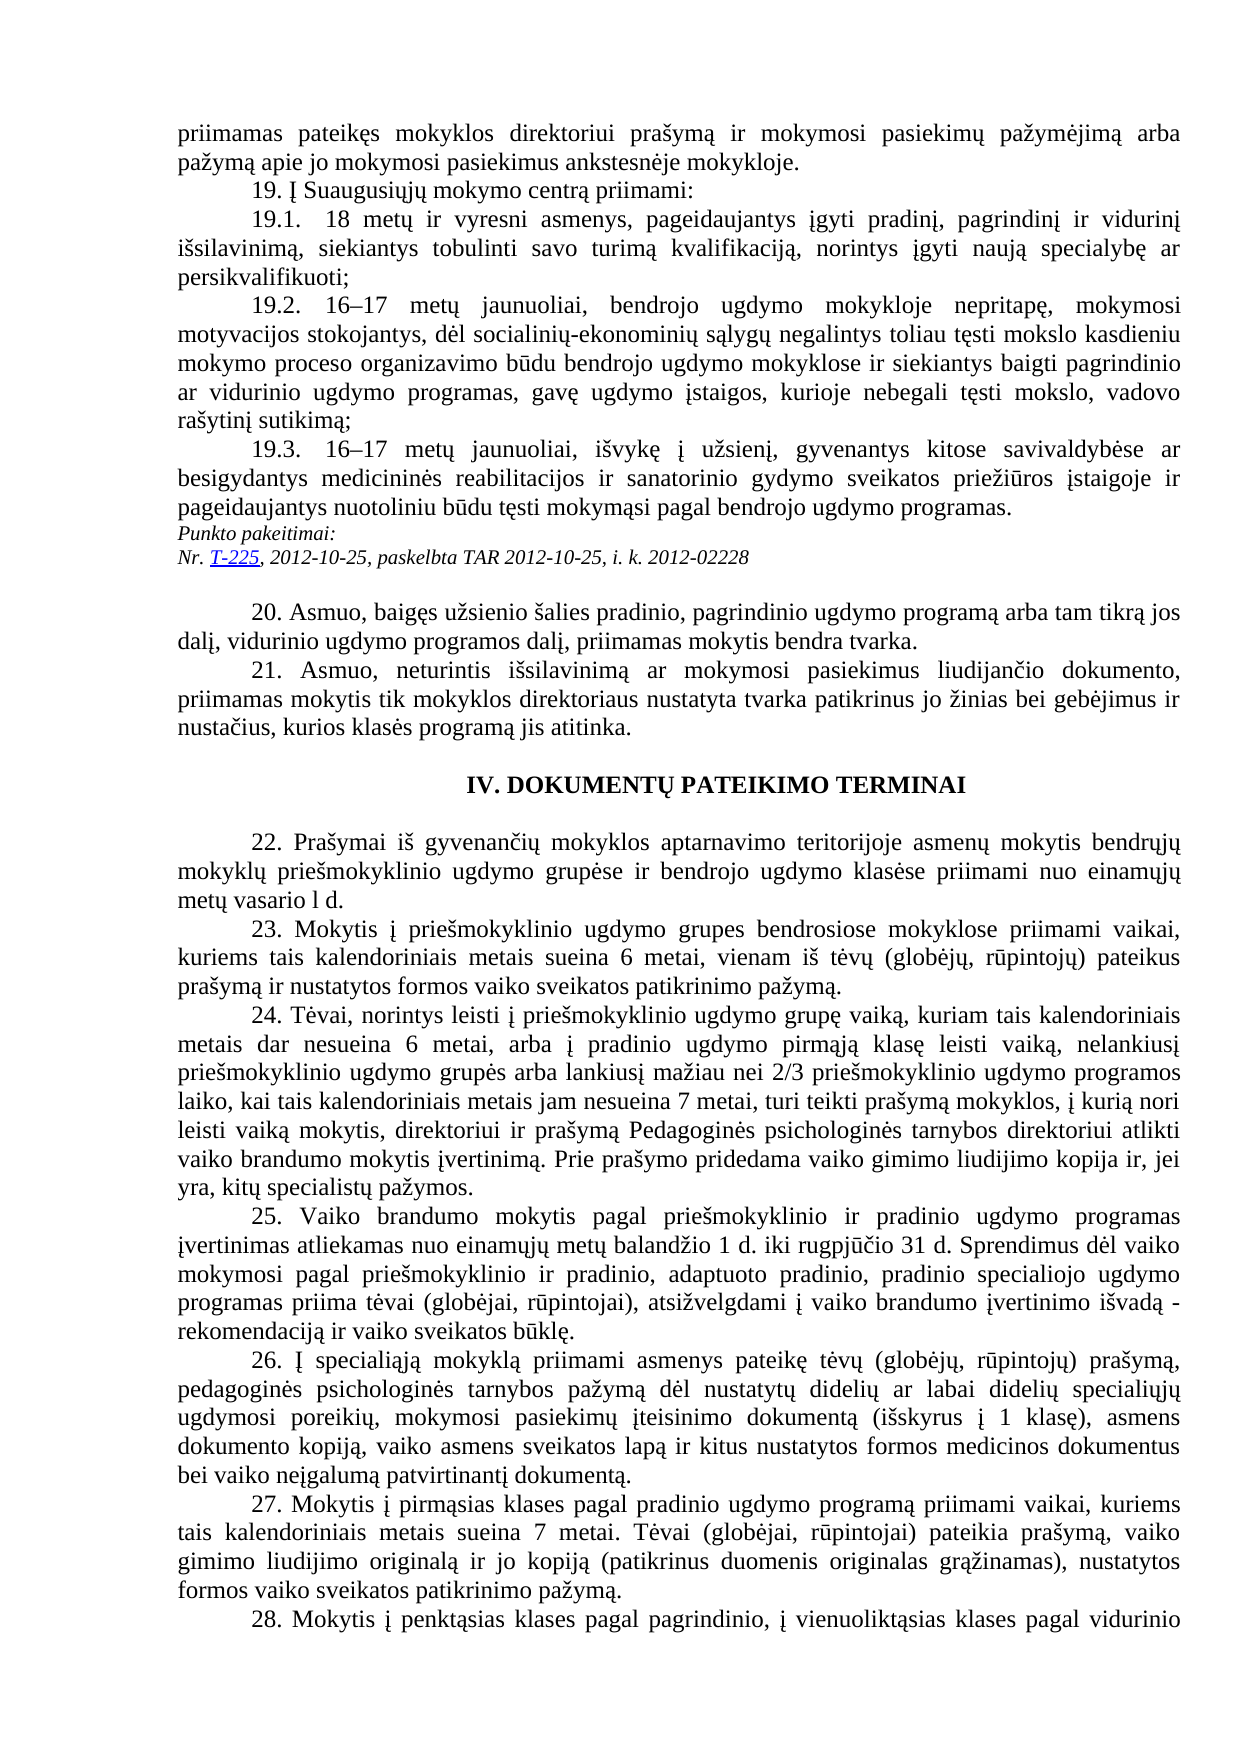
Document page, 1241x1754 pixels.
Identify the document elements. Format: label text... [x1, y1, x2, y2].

text 19.2. 16–17 metų jaunuoliai, bendrojo ugdymo mokykloje nepritapę, mokymosi motyvacijos stokojantys, dėl socialinių-ekonominių sąlygų negalintys toliau tęsti mokslo kasdieniu mokymo proceso organizavimo būdu bendrojo ugdymo mokyklose ir siekiantys baigti pagrindinio ar vidurinio ugdymo programas, gavę ugdymo įstaigos, kurioje nebegali tęsti mokslo, vadovo rašytinį sutikimą; [177, 291, 1181, 434]
text 25. Vaiko brandumo mokytis pagal priešmokyklinio ir pradinio ugdymo programas įvertinimas atliekamas nuo einamųjų metų balandžio 1 d. iki rugpjūčio 31 d. Sprendimus dėl vaiko mokymosi pagal priešmokyklinio ir pradinio, adaptuoto pradinio, pradinio specialiojo ugdymo programas priima tėvai (globėjai, rūpintojai), atsižvelgdami į vaiko brandumo įvertinimo išvadą - rekomendaciją ir vaiko sveikatos būklę. [177, 1201, 1181, 1345]
text IV. DOKUMENTŲ PATEIKIMO TERMINAI [177, 770, 1181, 799]
text 23. Mokytis į priešmokyklinio ugdymo grupes bendrosiose mokyklose priimami vaikai, kuriems tais kalendoriniais metais sueina 6 metai, vienam iš tėvų (globėjų, rūpintojų) pateikus prašymą ir nustatytos formos vaiko sveikatos patikrinimo pažymą. [177, 914, 1181, 1000]
text priimamas pateikęs mokyklos direktoriui prašymą ir mokymosi pasiekimų pažymėjimą arba pažymą apie jo mokymosi pasiekimus ankstesnėje mokykloje. [177, 118, 1181, 176]
text 20. Asmuo, baigęs užsienio šalies pradinio, pagrindinio ugdymo programą arba tam tikrą jos dalį, vidurinio ugdymo programos dalį, priimamas mokytis bendra tvarka. [177, 597, 1181, 655]
text Nr. T-225, 2012-10-25, paskelbta TAR 2012-10-25, i. k. 2012-02228 [177, 545, 1181, 569]
text 24. Tėvai, norintys leisti į priešmokyklinio ugdymo grupę vaiką, kuriam tais kalendoriniais metais dar nesueina 6 metai, arba į pradinio ugdymo pirmąją klasę leisti vaiką, nelankiusį priešmokyklinio ugdymo grupės arba lankiusį mažiau nei 2/3 priešmokyklinio ugdymo programos laiko, kai tais kalendoriniais metais jam nesueina 7 metai, turi teikti prašymą mokyklos, į kurią nori leisti vaiką mokytis, direktoriui ir prašymą Pedagoginės psichologinės tarnybos direktoriui atlikti vaiko brandumo mokytis įvertinimą. Prie prašymo pridedama vaiko gimimo liudijimo kopija ir, jei yra, kitų specialistų pažymos. [177, 1000, 1181, 1201]
text 21. Asmuo, neturintis išsilavinimą ar mokymosi pasiekimus liudijančio dokumento, priimamas mokytis tik mokyklos direktoriaus nustatyta tvarka patikrinus jo žinias bei gebėjimus ir nustačius, kurios klasės programą jis atitinka. [177, 655, 1181, 741]
text 19.3. 16–17 metų jaunuoliai, išvykę į užsienį, gyvenantys kitose savivaldybėse ar besigydantys medicininės reabilitacijos ir sanatorinio gydymo sveikatos priežiūros įstaigoje ir pageidaujantys nuotoliniu būdu tęsti mokymąsi pagal bendrojo ugdymo programas. [177, 434, 1181, 521]
text 22. Prašymai iš gyvenančių mokyklos aptarnavimo teritorijoje asmenų mokytis bendrųjų mokyklų priešmokyklinio ugdymo grupėse ir bendrojo ugdymo klasėse priimami nuo einamųjų metų vasario l d. [177, 827, 1181, 914]
text 26. Į specialiąją mokyklą priimami asmenys pateikę tėvų (globėjų, rūpintojų) prašymą, pedagoginės psichologinės tarnybos pažymą dėl nustatytų didelių ar labai didelių specialiųjų ugdymosi poreikių, mokymosi pasiekimų įteisinimo dokumentą (išskyrus į 1 klasę), asmens dokumento kopiją, vaiko asmens sveikatos lapą ir kitus nustatytos formos medicinos dokumentus bei vaiko neįgalumą patvirtinantį dokumentą. [177, 1345, 1181, 1489]
text 19.1. 18 metų ir vyresni asmenys, pageidaujantys įgyti pradinį, pagrindinį ir vidurinį išsilavinimą, siekiantys tobulinti savo turimą kvalifikaciją, norintys įgyti naują specialybę ar persikvalifikuoti; [177, 204, 1181, 291]
text 27. Mokytis į pirmąsias klases pagal pradinio ugdymo programą priimami vaikai, kuriems tais kalendoriniais metais sueina 7 metai. Tėvai (globėjai, rūpintojai) pateikia prašymą, vaiko gimimo liudijimo originalą ir jo kopiją (patikrinus duomenis originalas grąžinamas), nustatytos formos vaiko sveikatos patikrinimo pažymą. [177, 1489, 1181, 1604]
text Punkto pakeitimai: [177, 521, 1181, 545]
text 19. Į Suaugusiųjų mokymo centrą priimami: [177, 176, 1181, 204]
text 28. Mokytis į penktąsias klases pagal pagrindinio, į vienuoliktąsias klases pagal vidurinio [177, 1604, 1181, 1632]
